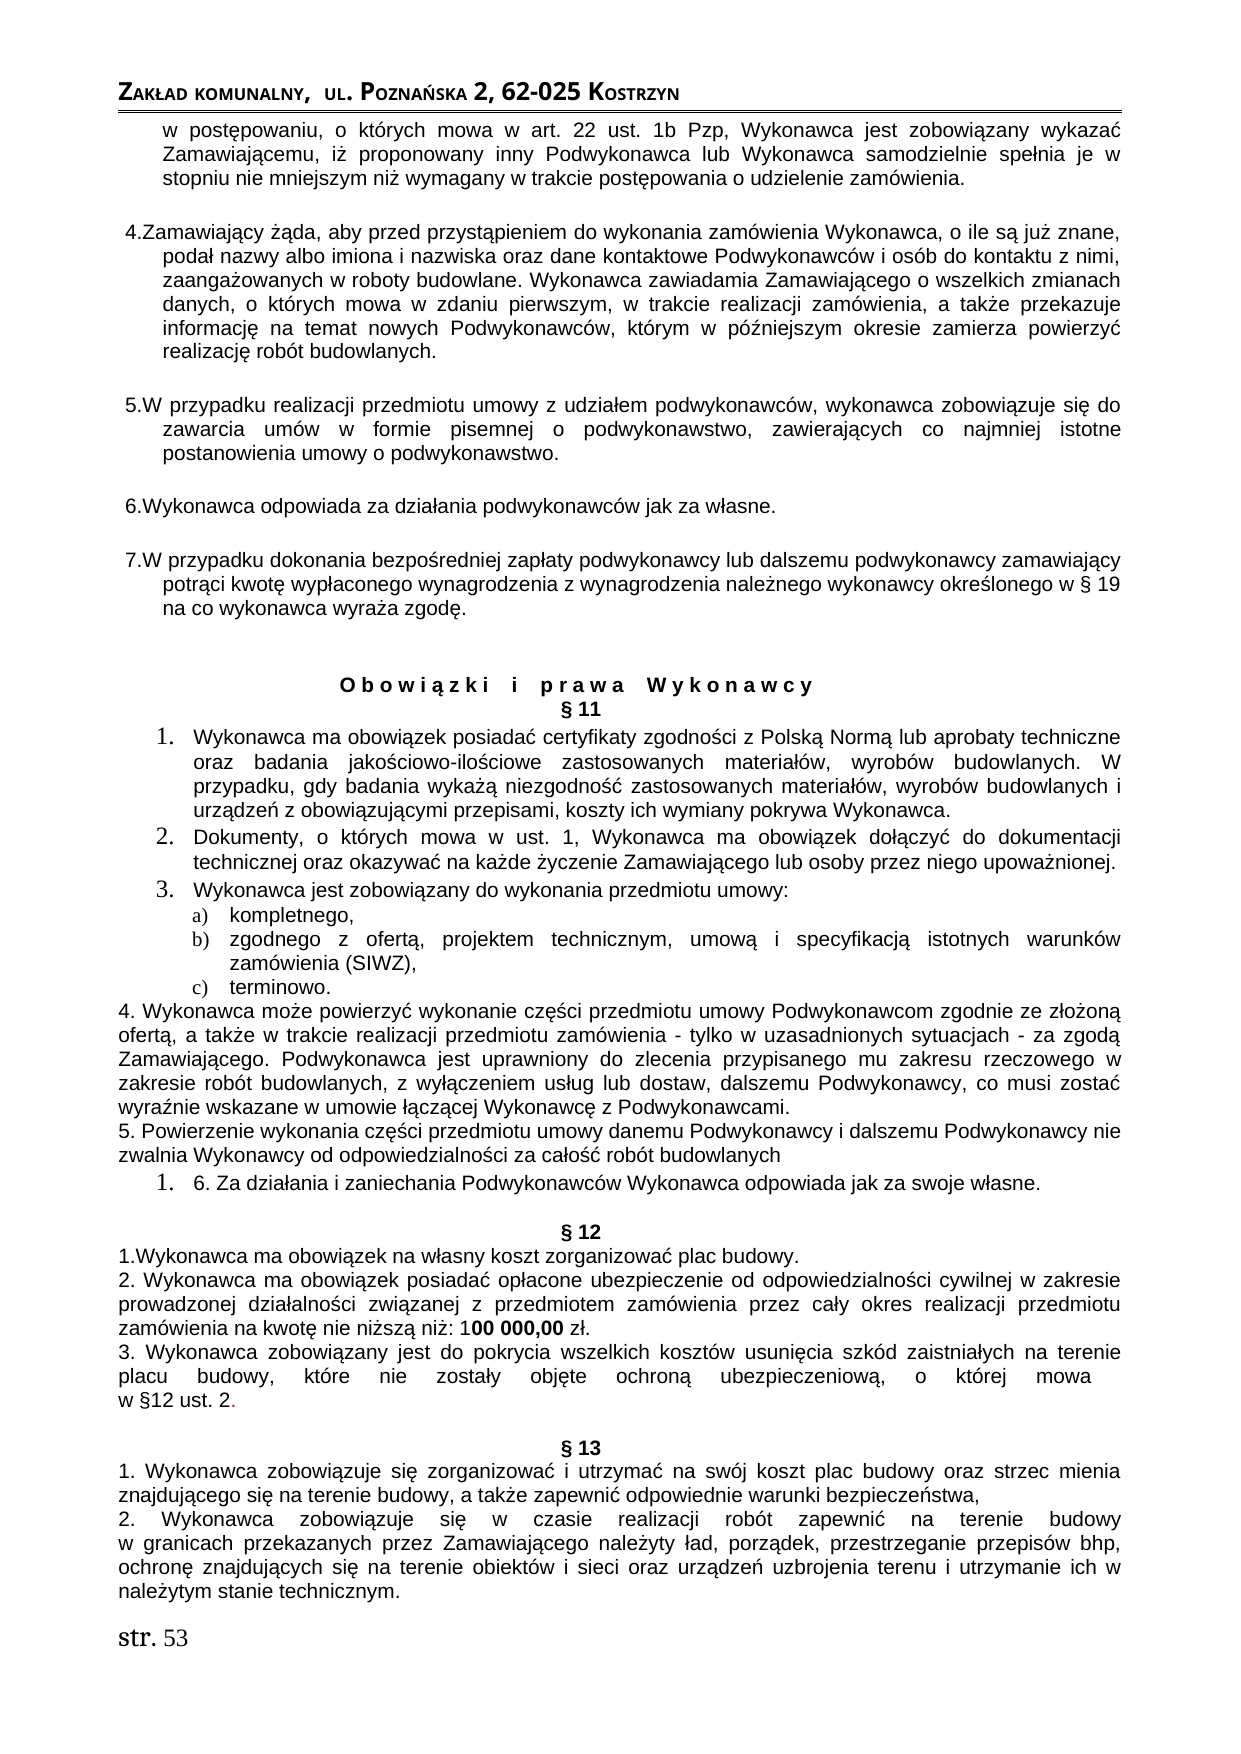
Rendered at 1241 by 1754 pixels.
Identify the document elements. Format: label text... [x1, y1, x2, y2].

list zgodnego z ofertą, projektem technicznym, umową i specyfikacją istotnych warunków zamówienia (SIWZ), [192, 927, 1122, 975]
text 2. Wykonawca zobowiązuje się w czasie realizacji robót zapewnić na terenie budowy w granicach przekazanych przez Zamawiającego należyty ład, porządek, przestrzeganie przepisów bhp, ochronę znajdujących się na terenie obiektów i sieci oraz urządzeń uzbrojenia terenu i utrzymanie ich w należytym stanie technicznym. [118, 1507, 1122, 1603]
text O b o w i ą z k i i p r a w a W y k o n a w c y [118, 673, 1122, 697]
text 2. Wykonawca ma obowiązek posiadać opłacone ubezpieczenie od odpowiedzialności cywilnej w zakresie prowadzonej działalności związanej z przedmiotem zamówienia przez cały okres realizacji przedmiotu zamówienia na kwotę nie niższą niż: 100 000,00 zł. [118, 1268, 1122, 1339]
text § 11 [156, 697, 1122, 721]
list 6. Za działania i zaniechania Podwykonawców Wykonawca odpowiada jak za swoje własne. [156, 1167, 1122, 1196]
text 5. Powierzenie wykonania części przedmiotu umowy danemu Podwykonawcy i dalszemu Podwykonawcy nie zwalnia Wykonawcy od odpowiedzialności za całość robót budowlanych [118, 1119, 1122, 1167]
text 1.Wykonawca ma obowiązek na własny koszt zorganizować plac budowy. [118, 1244, 1122, 1268]
text 7.W przypadku dokonania bezpośredniej zapłaty podwykonawcy lub dalszemu podwykonawcy zamawiający potrąci kwotę wypłaconego wynagrodzenia z wynagrodzenia należnego wykonawcy określonego w § 19 na co wykonawca wyraża zgodę. [125, 547, 1122, 619]
text § 12 [156, 1220, 1122, 1244]
list kompletnego, [192, 903, 1122, 927]
list Wykonawca jest zobowiązany do wykonania przedmiotu umowy: [156, 874, 1122, 903]
text 3. Wykonawca zobowiązany jest do pokrycia wszelkich kosztów usunięcia szkód zaistniałych na terenie placu budowy, które nie zostały objęte ochroną ubezpieczeniową, o której mowa w §12 ust. 2. [118, 1339, 1122, 1411]
text 6.Wykonawca odpowiada za działania podwykonawców jak za własne. [125, 494, 1122, 518]
list Wykonawca ma obowiązek posiadać certyfikaty zgodności z Polską Normą lub aprobaty techniczne oraz badania jakościowo-ilościowe zastosowanych materiałów, wyrobów budowlanych. W przypadku, gdy badania wykażą niezgodność zastosowanych materiałów, wyrobów budowlanych i urządzeń z obowiązującymi przepisami, koszty ich wymiany pokrywa Wykonawca. [156, 721, 1122, 821]
list terminowo. [192, 975, 1122, 999]
text 1. Wykonawca zobowiązuje się zorganizować i utrzymać na swój koszt plac budowy oraz strzec mienia znajdującego się na terenie budowy, a także zapewnić odpowiednie warunki bezpieczeństwa, [118, 1459, 1122, 1507]
text 5.W przypadku realizacji przedmiotu umowy z udziałem podwykonawców, wykonawca zobowiązuje się do zawarcia umów w formie pisemnej o podwykonawstwo, zawierających co najmniej istotne postanowienia umowy o podwykonawstwo. [125, 393, 1122, 464]
text w postępowaniu, o których mowa w art. 22 ust. 1b Pzp, Wykonawca jest zobowiązany wykazać Zamawiającemu, iż proponowany inny Podwykonawca lub Wykonawca samodzielnie spełnia je w stopniu nie mniejszym niż wymagany w trakcie postępowania o udzielenie zamówienia. [125, 118, 1122, 190]
text 4. Wykonawca może powierzyć wykonanie części przedmiotu umowy Podwykonawcom zgodnie ze złożoną ofertą, a także w trakcie realizacji przedmiotu zamówienia - tylko w uzasadnionych sytuacjach - za zgodą Zamawiającego. Podwykonawca jest uprawniony do zlecenia przypisanego mu zakresu rzeczowego w zakresie robót budowlanych, z wyłączeniem usług lub dostaw, dalszemu Podwykonawcy, co musi zostać wyraźnie wskazane w umowie łączącej Wykonawcę z Podwykonawcami. [118, 999, 1122, 1119]
text 4.Zamawiający żąda, aby przed przystąpieniem do wykonania zamówienia Wykonawca, o ile są już znane, podał nazwy albo imiona i nazwiska oraz dane kontaktowe Podwykonawców i osób do kontaktu z nimi, zaangażowanych w roboty budowlane. Wykonawca zawiadamia Zamawiającego o wszelkich zmianach danych, o których mowa w zdaniu pierwszym, w trakcie realizacji zamówienia, a także przekazuje informację na temat nowych Podwykonawców, którym w późniejszym okresie zamierza powierzyć realizację robót budowlanych. [125, 219, 1122, 363]
list Dokumenty, o których mowa w ust. 1, Wykonawca ma obowiązek dołączyć do dokumentacji technicznej oraz okazywać na każde życzenie Zamawiającego lub osoby przez niego upoważnionej. [156, 821, 1122, 874]
text § 13 [156, 1435, 1122, 1459]
